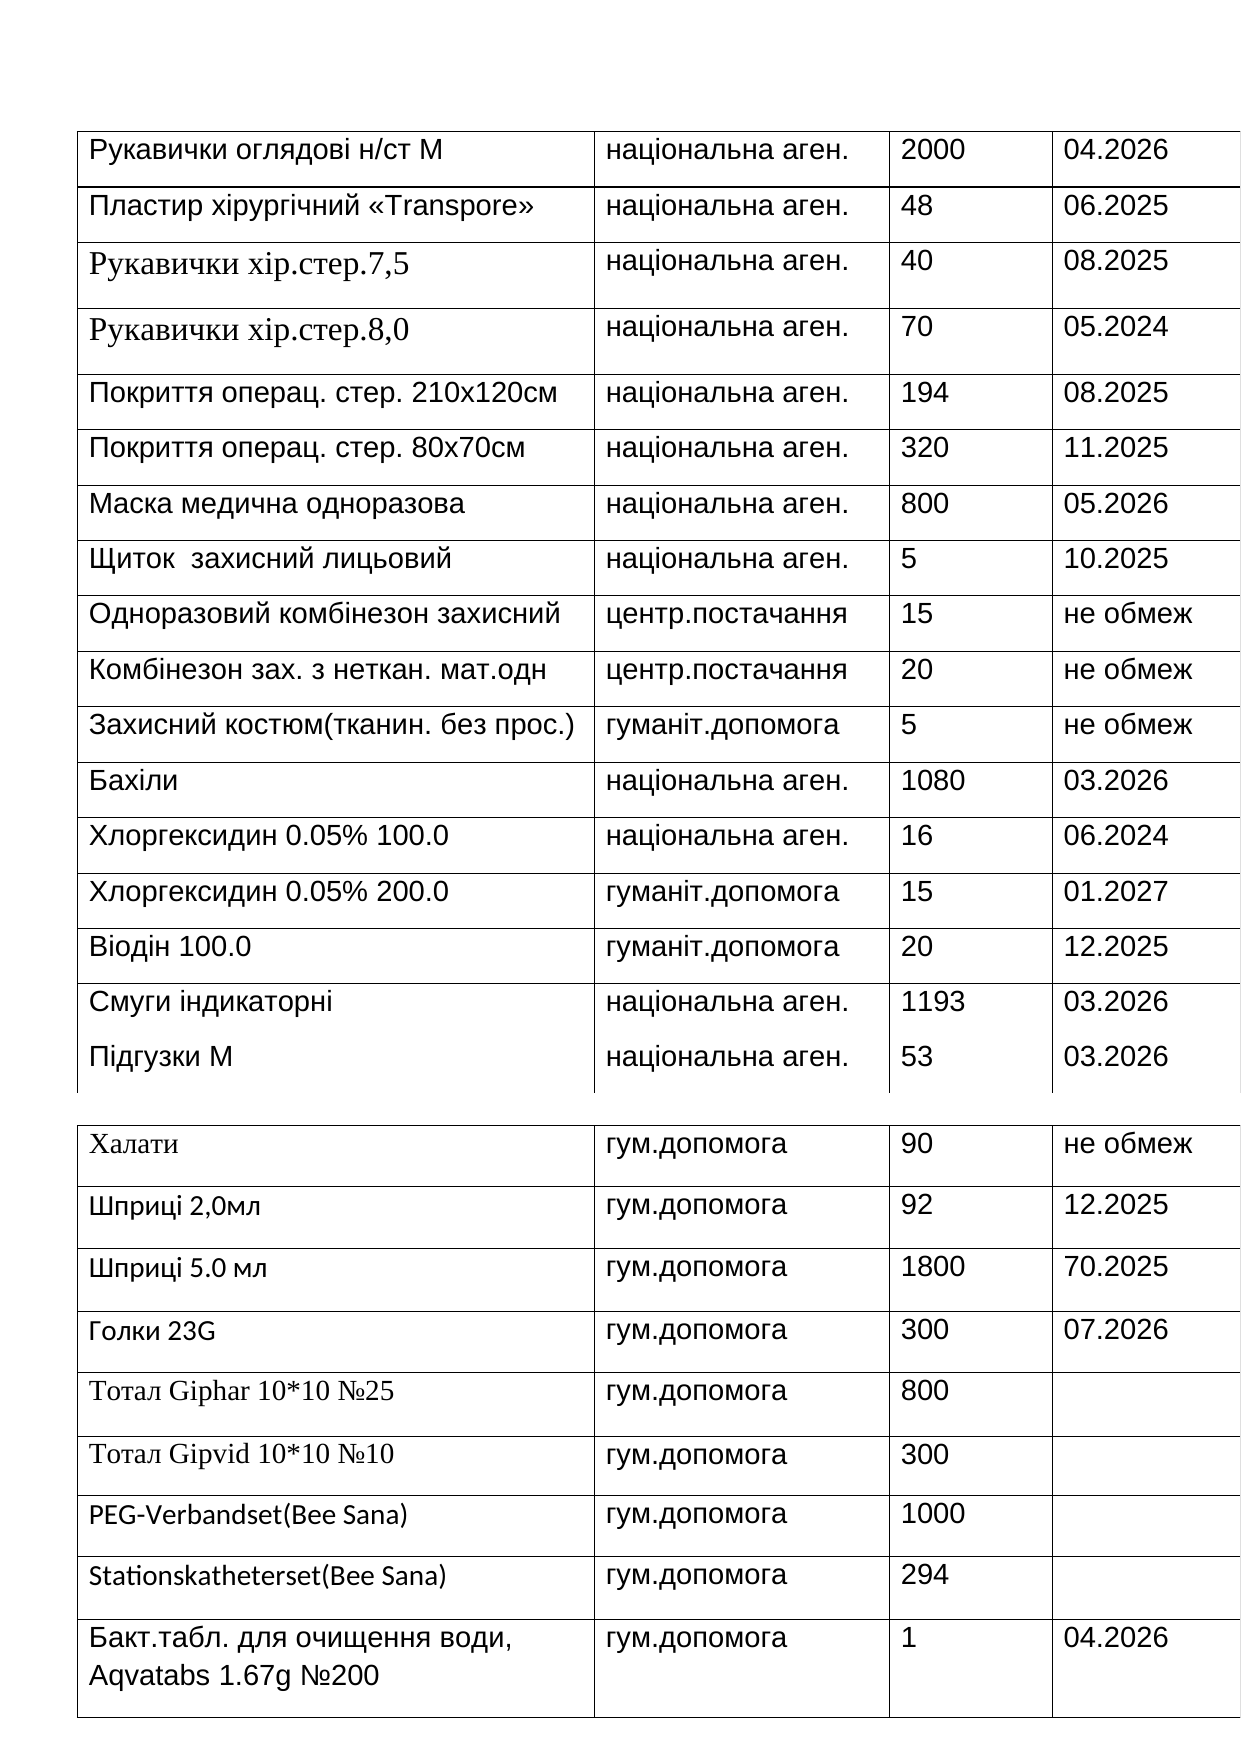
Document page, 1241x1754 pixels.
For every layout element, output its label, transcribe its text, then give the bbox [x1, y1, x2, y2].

table_cell 03.2026 [1053, 763, 1240, 817]
table_cell Смуги індикаторні [78, 984, 594, 1039]
table_cell 12.2025 [1053, 1187, 1240, 1248]
table_cell національна аген. [595, 430, 889, 484]
table_cell 294 [890, 1557, 1052, 1619]
table_cell Хлоргексидин 0.05% 100.0 [78, 818, 594, 872]
table_cell національна аген. [595, 541, 889, 595]
table_cell 70.2025 [1053, 1249, 1240, 1311]
table_cell гум.допомога [595, 1557, 889, 1619]
table_cell національна аген. [595, 486, 889, 540]
table_cell 53 [890, 1039, 1052, 1093]
table_cell Рукавички хір.стер.7,5 [78, 243, 594, 308]
table_cell Щиток захисний лицьовий [78, 541, 594, 595]
table_cell 01.2027 [1053, 874, 1240, 928]
table_cell 1000 [890, 1496, 1052, 1556]
table_cell Рукавички хір.стер.8,0 [78, 309, 594, 374]
table_cell 300 [890, 1437, 1052, 1495]
table_cell Одноразовий комбінезон захисний [78, 596, 594, 651]
table_cell 15 [890, 874, 1052, 928]
table_cell 1 [890, 1620, 1052, 1717]
table_cell 194 [890, 375, 1052, 429]
table_cell 320 [890, 430, 1052, 484]
table_cell Покриття операц. стер. 210х120см [78, 375, 594, 429]
table_cell Голки 23G [78, 1312, 594, 1372]
table_cell 15 [890, 596, 1052, 651]
table_cell 06.2024 [1053, 818, 1240, 872]
table_cell 800 [890, 486, 1052, 540]
table_cell Захисний костюм(тканин. без прос.) [78, 707, 594, 762]
table_cell не обмеж [1053, 707, 1240, 762]
table_cell гум.допомога [595, 1249, 889, 1311]
table_header Халати [78, 1126, 594, 1186]
table_cell 5 [890, 707, 1052, 762]
table_cell гум.допомога [595, 1496, 889, 1556]
table_cell Комбінезон зах. з неткан. мат.одн [78, 652, 594, 706]
table_cell 03.2026 [1053, 1039, 1240, 1093]
table_cell національна аген. [595, 309, 889, 374]
table_cell гуманіт.допомога [595, 929, 889, 983]
table_cell Рукавички оглядові н/ст М [78, 132, 594, 186]
table_cell 04.2026 [1053, 132, 1240, 186]
table_cell гум.допомога [595, 1620, 889, 1717]
table_header гум.допомога [595, 1126, 889, 1186]
table_cell Stationskatheterset(Bee Sana) [78, 1557, 594, 1619]
table_cell гуманіт.допомога [595, 707, 889, 762]
table_cell Тотал Giphar 10*10 №25 [78, 1373, 594, 1436]
table_cell 20 [890, 929, 1052, 983]
table_cell гум.допомога [595, 1187, 889, 1248]
table_cell Хлоргексидин 0.05% 200.0 [78, 874, 594, 928]
table_cell Бахіли [78, 763, 594, 817]
table_cell 08.2025 [1053, 243, 1240, 308]
table_cell Бакт.табл. для очищення води, Aqvatabs 1.67g №200 [78, 1620, 594, 1717]
table_cell 16 [890, 818, 1052, 872]
table_cell PEG-Verbandset(Bee Sana) [78, 1496, 594, 1556]
table_cell національна аген. [595, 243, 889, 308]
table_cell [1053, 1437, 1240, 1495]
table_cell [1053, 1496, 1240, 1556]
table_cell центр.постачання [595, 596, 889, 651]
table_cell національна аген. [595, 132, 889, 186]
table_cell 1080 [890, 763, 1052, 817]
table_cell національна аген. [595, 818, 889, 872]
table_cell 48 [890, 188, 1052, 242]
table_cell 2000 [890, 132, 1052, 186]
table_cell національна аген. [595, 188, 889, 242]
table_cell 1800 [890, 1249, 1052, 1311]
table_cell 05.2026 [1053, 486, 1240, 540]
table_cell Маска медична одноразова [78, 486, 594, 540]
table_cell національна аген. [595, 375, 889, 429]
table_cell 1193 [890, 984, 1052, 1039]
table_cell [1053, 1373, 1240, 1436]
table_cell не обмеж [1053, 596, 1240, 651]
table_cell гум.допомога [595, 1312, 889, 1372]
table_header не обмеж [1053, 1126, 1240, 1186]
table_cell гум.допомога [595, 1437, 889, 1495]
table_cell 92 [890, 1187, 1052, 1248]
table_cell Віодін 100.0 [78, 929, 594, 983]
table_cell 11.2025 [1053, 430, 1240, 484]
table_cell 800 [890, 1373, 1052, 1436]
table_cell 70 [890, 309, 1052, 374]
table_cell Шприці 2,0мл [78, 1187, 594, 1248]
table_cell Підгузки М [78, 1039, 594, 1093]
table_cell національна аген. [595, 984, 889, 1039]
table_cell 06.2025 [1053, 188, 1240, 242]
table_cell 08.2025 [1053, 375, 1240, 429]
table_header 90 [890, 1126, 1052, 1186]
table_cell Пластир хірургічний «Тranspore» [78, 188, 594, 242]
table_cell 40 [890, 243, 1052, 308]
table_cell не обмеж [1053, 652, 1240, 706]
table_cell Шприці 5.0 мл [78, 1249, 594, 1311]
table_cell 300 [890, 1312, 1052, 1372]
table_cell 20 [890, 652, 1052, 706]
table_cell 07.2026 [1053, 1312, 1240, 1372]
table_cell центр.постачання [595, 652, 889, 706]
table_cell Покриття операц. стер. 80х70см [78, 430, 594, 484]
table_cell 5 [890, 541, 1052, 595]
table_cell 04.2026 [1053, 1620, 1240, 1717]
table_cell [1053, 1557, 1240, 1619]
table_cell гуманіт.допомога [595, 874, 889, 928]
table_cell 10.2025 [1053, 541, 1240, 595]
table_cell 05.2024 [1053, 309, 1240, 374]
table_cell 03.2026 [1053, 984, 1240, 1039]
table_cell гум.допомога [595, 1373, 889, 1436]
table_cell 12.2025 [1053, 929, 1240, 983]
table_cell національна аген. [595, 763, 889, 817]
table_cell національна аген. [595, 1039, 889, 1093]
table_cell Тотал Gipvid 10*10 №10 [78, 1437, 594, 1495]
